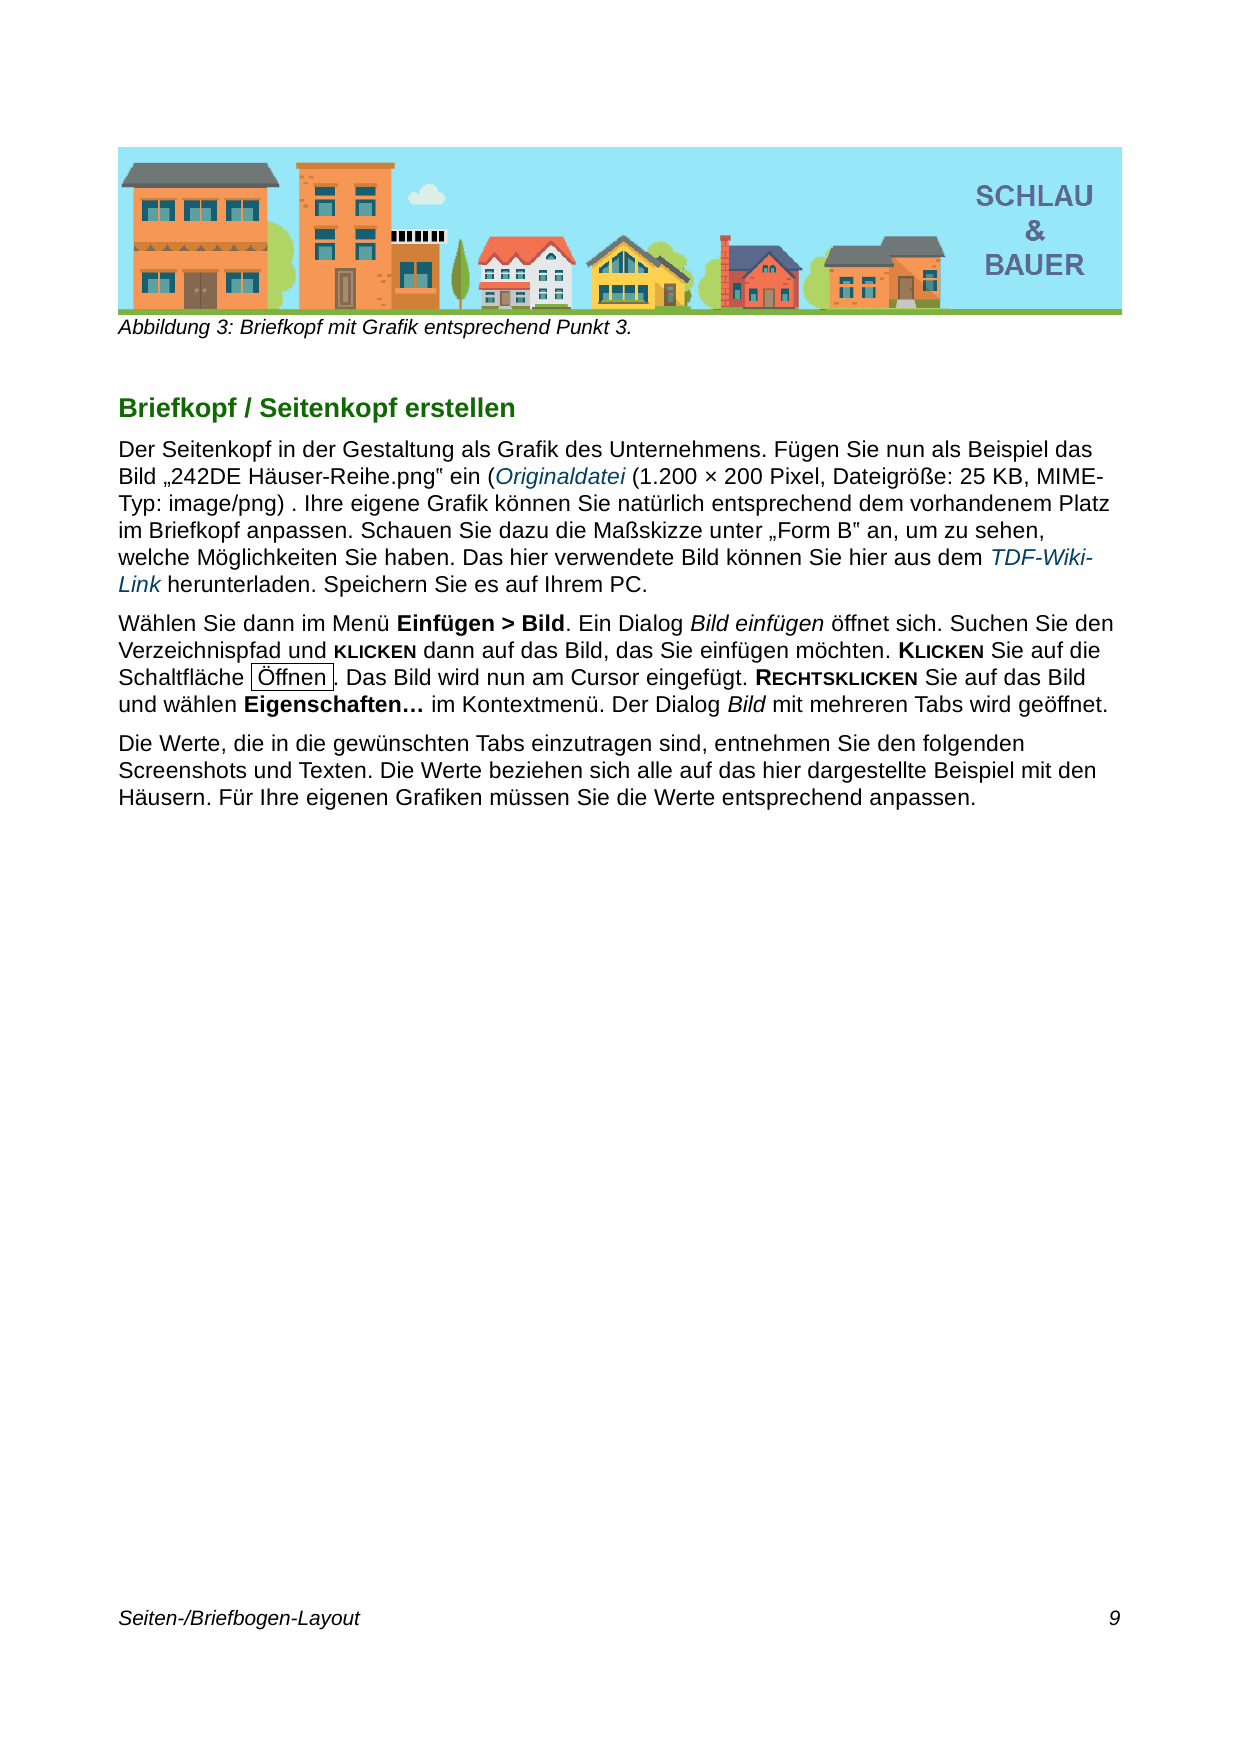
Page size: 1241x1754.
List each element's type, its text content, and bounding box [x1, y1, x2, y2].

text Der Seitenkopf in der Gestaltung als Grafik des Unternehmens. Fügen Sie nun als Beispiel das Bild „242DE Häuser-Reihe.png‟ ein (Originaldatei ‎(1.200 × 200 Pixel, Dateigröße: 25 KB, MIME-Typ: image/png) . Ihre eigene Grafik können Sie natürlich entsprechend dem vorhandenem Platz im Briefkopf anpassen. Schauen Sie dazu die Maßskizze unter „Form B‟ an, um zu sehen, welche Möglichkeiten Sie haben. Das hier verwendete Bild können Sie hier aus dem TDF-Wiki-Link herunterladen. Speichern Sie es auf Ihrem PC. [118, 435, 1122, 597]
text Abbildung 3: Briefkopf mit Grafik entsprechend Punkt 3. [118, 315, 1122, 339]
subtitle Briefkopf / Seitenkopf erstellen [118, 392, 1122, 423]
picture [118, 147, 1123, 315]
text Wählen Sie dann im Menü Einfügen > Bild. Ein Dialog Bild einfügen öffnet sich. Suchen Sie den Verzeichnispfad und klicken dann auf das Bild, das Sie einfügen möchten. Klicken Sie auf die Schaltfläche Öffnen. Das Bild wird nun am Cursor eingefügt. Rechtsklicken Sie auf das Bild und wählen Eigenschaften… im Kontextmenü. Der Dialog Bild mit mehreren Tabs wird geöffnet. [118, 609, 1122, 718]
text Die Werte, die in die gewünschten Tabs einzutragen sind, entnehmen Sie den folgenden Screenshots und Texten. Die Werte beziehen sich alle auf das hier dargestellte Beispiel mit den Häusern. Für Ihre eigenen Grafiken müssen Sie die Werte entsprechend anpassen. [118, 729, 1122, 811]
